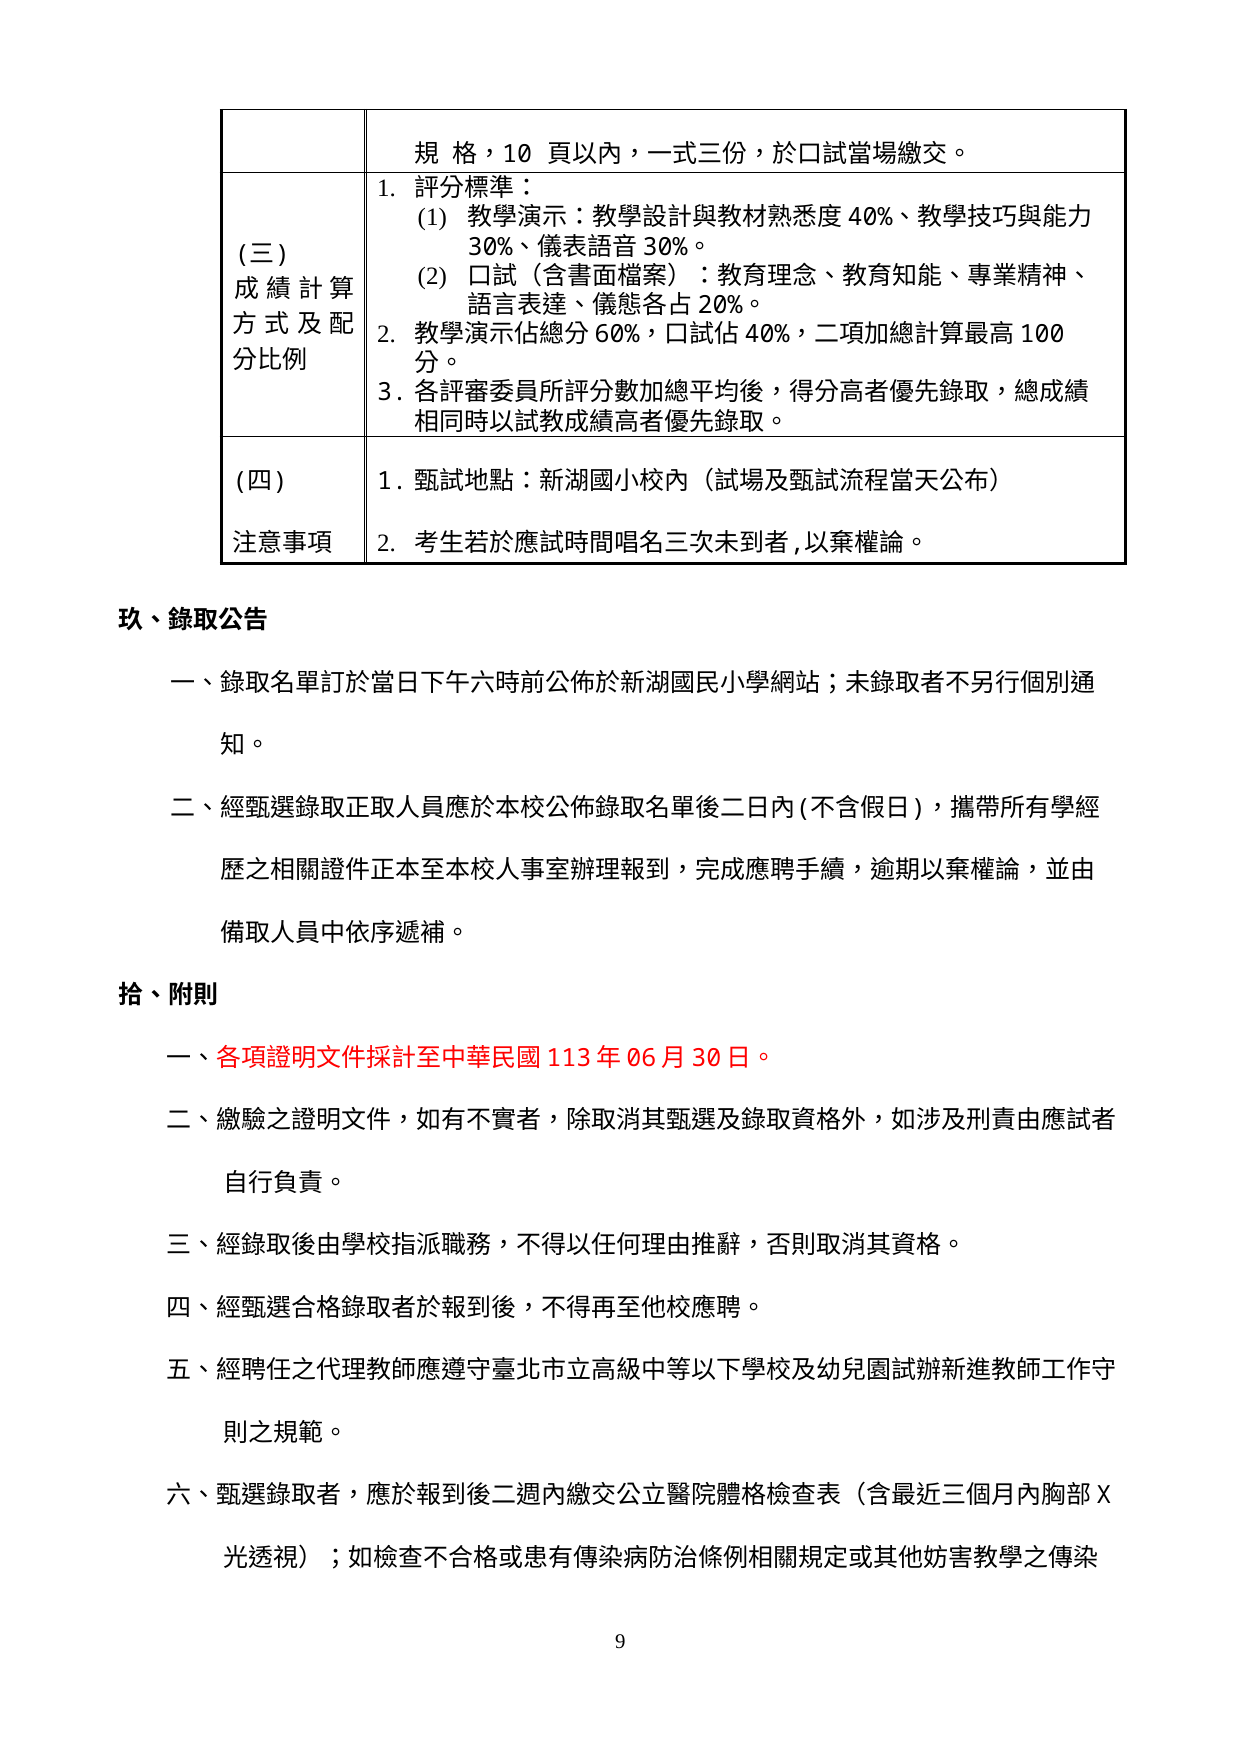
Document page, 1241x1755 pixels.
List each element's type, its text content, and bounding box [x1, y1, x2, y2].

table_cell 甄試地點：新湖國小校內（試場及甄試流程當天公布） 考生若於應試時間唱名三次未到者,以棄權論。 [367, 437, 1124, 562]
table_cell (三) 成績計算方式及配分比例 [223, 173, 364, 436]
table_cell 規 格，10 頁以內，一式三份，於口試當場繳交。 [367, 110, 1124, 172]
table_cell 評分標準： 教學演示：教學設計與教材熟悉度40%、教學技巧與能力30%、儀表語音30%。 口試（含書面檔案）：教育理念、教育知能、專業精神、語言表達、儀態各占20%。 教學演示佔總分60%，口試佔40%，二項加總計算最高100分。 各評審委員所評分數加總平均後，得分高者優先錄取，總成績相同時以試教成績高者優先錄取。 [367, 173, 1124, 436]
text 六、甄選錄取者，應於報到後二週內繳交公立醫院體格檢查表（含最近三個月內胸部X光透視）；如檢查不合格或患有傳染病防治條例相關規定或其他妨害教學之傳染 [166, 1451, 1122, 1576]
text 四、經甄選合格錄取者於報到後，不得再至他校應聘。 [166, 1264, 1122, 1326]
text 五、經聘任之代理教師應遵守臺北市立高級中等以下學校及幼兒園試辦新進教師工作守則之規範。 [166, 1326, 1122, 1451]
table_cell [223, 110, 364, 172]
text 拾、附則 [118, 951, 1122, 1014]
text 三、經錄取後由學校指派職務，不得以任何理由推辭，否則取消其資格。 [166, 1201, 1122, 1264]
text 一、各項證明文件採計至中華民國113年06月30日。 [166, 1014, 1122, 1076]
table_cell (四) 注意事項 [223, 437, 364, 562]
text 二、繳驗之證明文件，如有不實者，除取消其甄選及錄取資格外，如涉及刑責由應試者自行負責。 [166, 1076, 1120, 1201]
text 一、錄取名單訂於當日下午六時前公佈於新湖國民小學網站；未錄取者不另行個別通知。 [171, 639, 1104, 764]
text 二、經甄選錄取正取人員應於本校公佈錄取名單後二日內(不含假日)，攜帶所有學經歷之相關證件正本至本校人事室辦理報到，完成應聘手續，逾期以棄權論，並由備取人員中依序遞補。 [171, 764, 1104, 951]
text 玖、錄取公告 [118, 576, 1122, 639]
